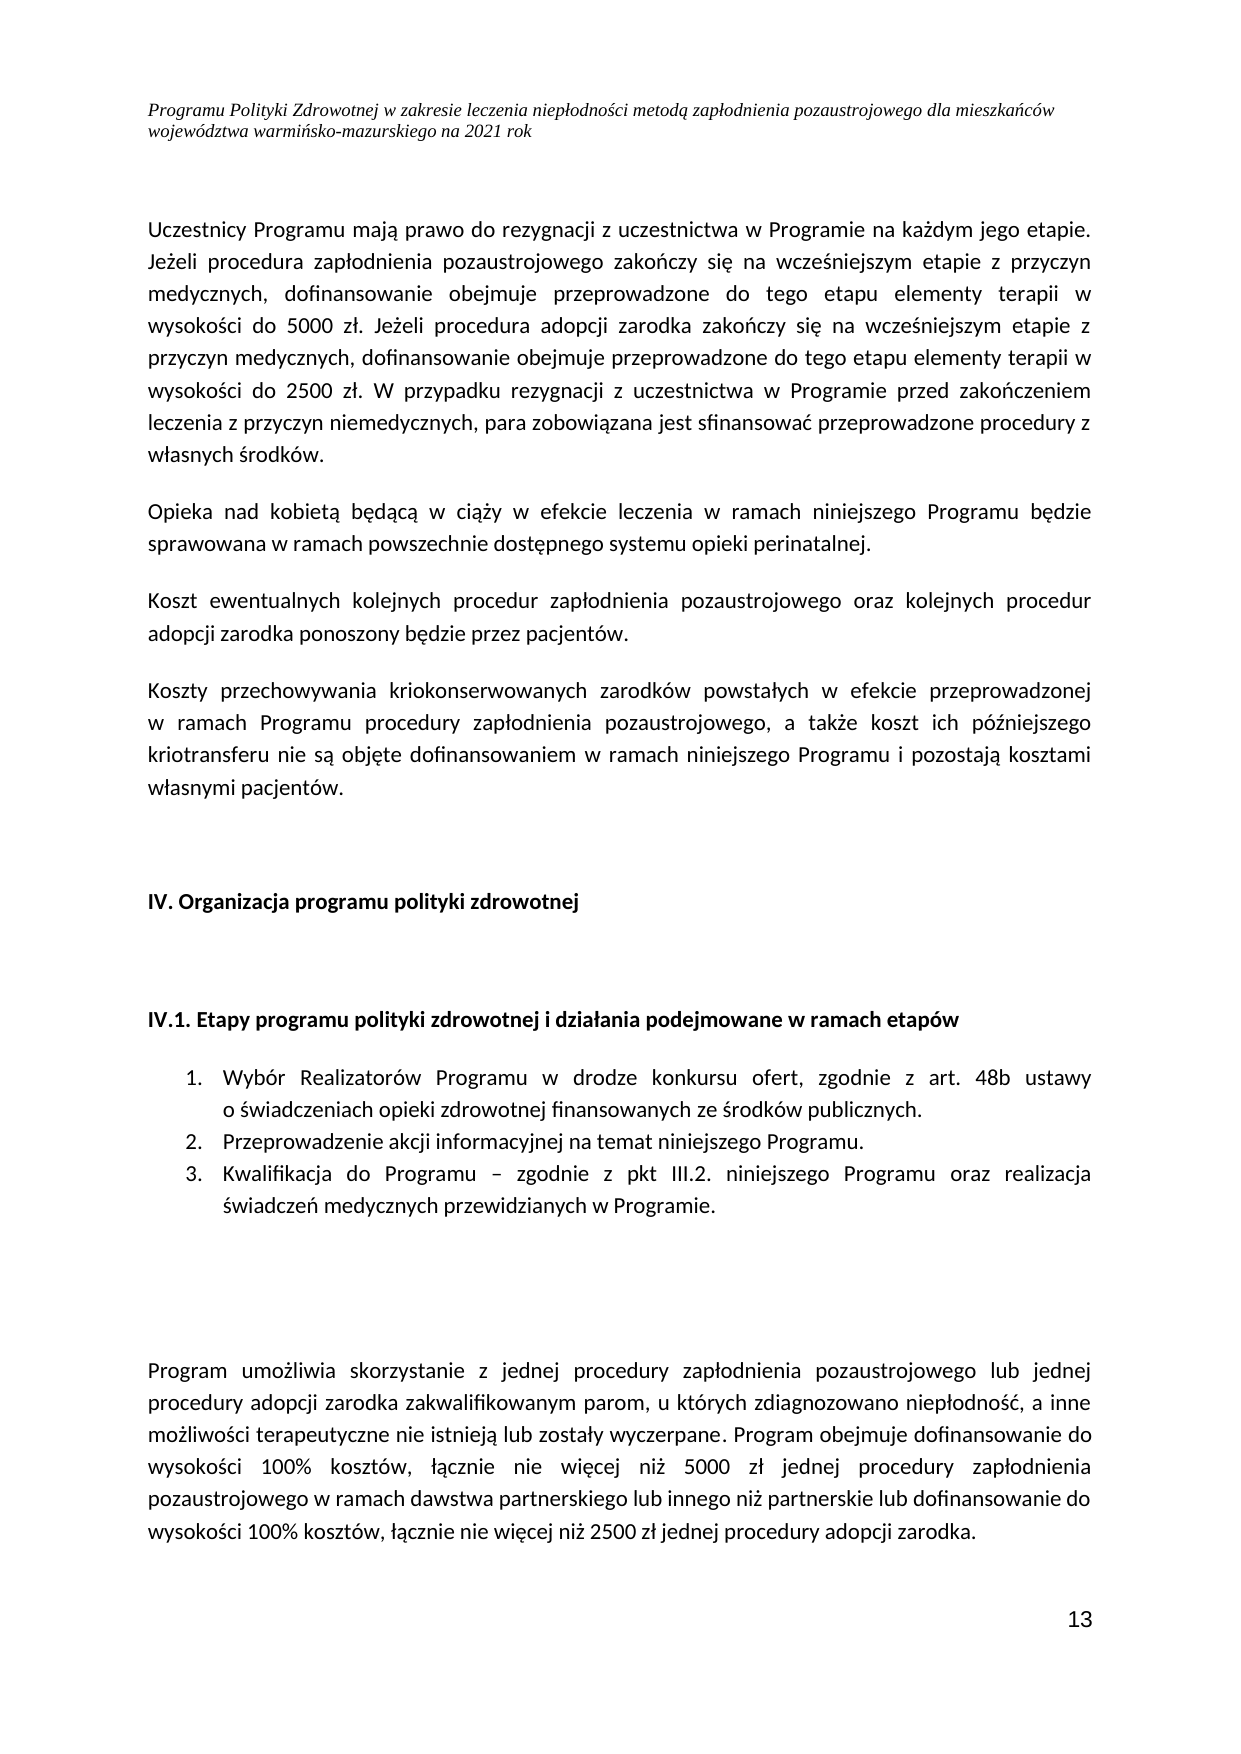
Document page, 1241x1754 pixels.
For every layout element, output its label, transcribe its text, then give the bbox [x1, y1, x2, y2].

text Koszt ewentualnych kolejnych procedur zapłodnienia pozaustrojowego oraz kolejnych procedur adopcji zarodka ponoszony będzie przez pacjentów. [148, 587, 1093, 647]
text IV. Organizacja programu polityki zdrowotnej [148, 887, 1093, 915]
list Wybór Realizatorów Programu w drodze konkursu ofert, zgodnie z art. 48b ustawy o świadczeniach opieki zdrowotnej finansowanych ze środków publicznych. [185, 1063, 1093, 1123]
list Przeprowadzenie akcji informacyjnej na temat niniejszego Programu. [185, 1127, 1093, 1155]
subtitle IV.1. Etapy programu polityki zdrowotnej i działania podejmowane w ramach etapów [148, 1006, 1093, 1033]
text Opieka nad kobietą będącą w ciąży w efekcie leczenia w ramach niniejszego Programu będzie sprawowana w ramach powszechnie dostępnego systemu opieki perinatalnej. [148, 497, 1093, 557]
list Kwalifikacja do Programu – zgodnie z pkt III.2. niniejszego Programu oraz realizacja świadczeń medycznych przewidzianych w Programie. [185, 1159, 1093, 1219]
text Program umożliwia skorzystanie z jednej procedury zapłodnienia pozaustrojowego lub jednej procedury adopcji zarodka zakwalifikowanym parom, u których zdiagnozowano niepłodność, a inne możliwości terapeutyczne nie istnieją lub zostały wyczerpane. Program obejmuje dofinansowanie do wysokości 100% kosztów, łącznie nie więcej niż 5000 zł jednej procedury zapłodnienia pozaustrojowego w ramach dawstwa partnerskiego lub innego niż partnerskie lub dofinansowanie do wysokości 100% kosztów, łącznie nie więcej niż 2500 zł jednej procedury adopcji zarodka. [148, 1356, 1093, 1545]
text Koszty przechowywania kriokonserwowanych zarodków powstałych w efekcie przeprowadzonej w ramach Programu procedury zapłodnienia pozaustrojowego, a także koszt ich późniejszego kriotransferu nie są objęte dofinansowaniem w ramach niniejszego Programu i pozostają kosztami własnymi pacjentów. [148, 676, 1093, 801]
text Uczestnicy Programu mają prawo do rezygnacji z uczestnictwa w Programie na każdym jego etapie. Jeżeli procedura zapłodnienia pozaustrojowego zakończy się na wcześniejszym etapie z przyczyn medycznych, dofinansowanie obejmuje przeprowadzone do tego etapu elementy terapii w wysokości do 5000 zł. Jeżeli procedura adopcji zarodka zakończy się na wcześniejszym etapie z przyczyn medycznych, dofinansowanie obejmuje przeprowadzone do tego etapu elementy terapii w wysokości do 2500 zł. W przypadku rezygnacji z uczestnictwa w Programie przed zakończeniem leczenia z przyczyn niemedycznych, para zobowiązana jest sfinansować przeprowadzone procedury z własnych środków. [148, 215, 1093, 468]
